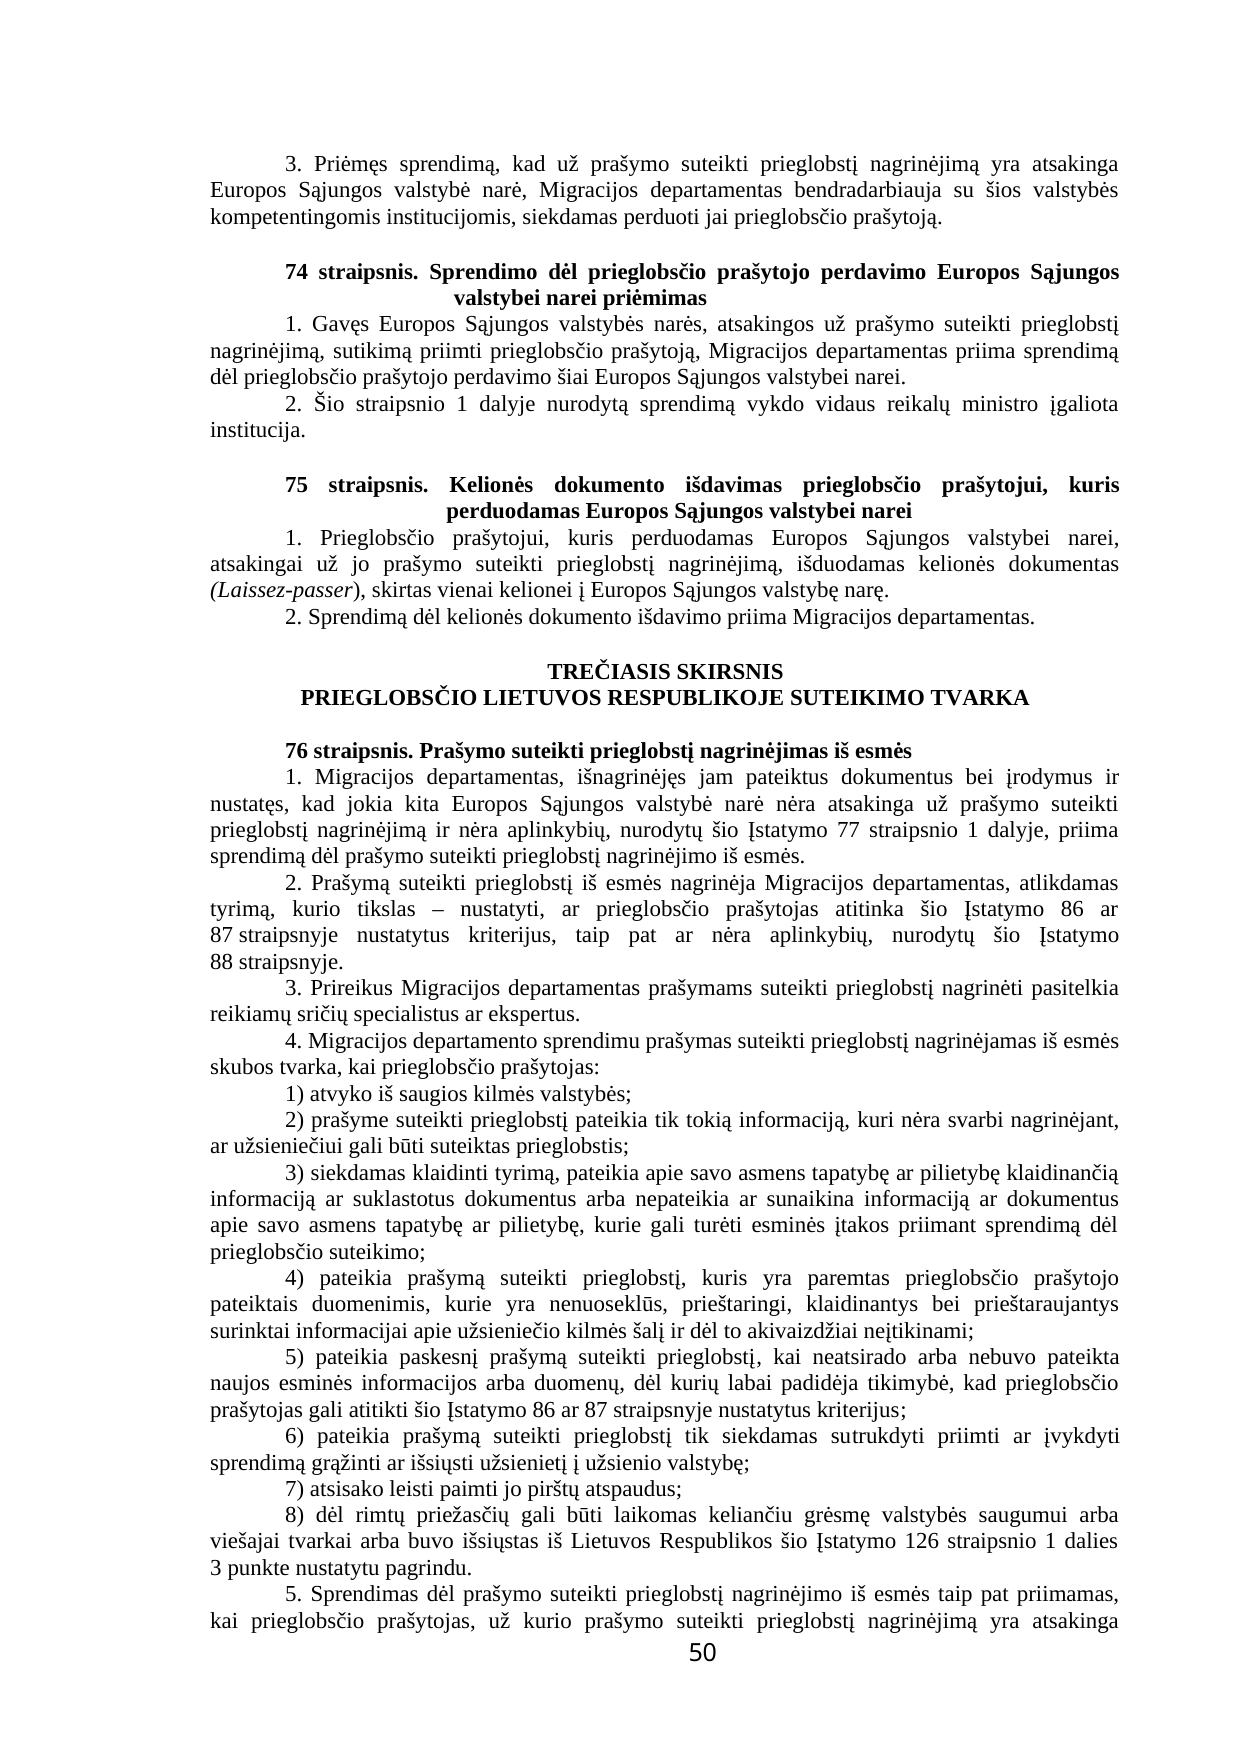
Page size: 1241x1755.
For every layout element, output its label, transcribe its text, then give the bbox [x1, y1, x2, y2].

text 7) atsisako leisti paimti jo pirštų atspaudus; [210, 1475, 1120, 1501]
text 3. Prireikus Migracijos departamentas prašymams suteikti prieglobstį nagrinėti pasitelkia reikiamų sričių specialistus ar ekspertus. [210, 974, 1120, 1027]
text 5) pateikia paskesnį prašymą suteikti prieglobstį, kai neatsirado arba nebuvo pateikta naujos esminės informacijos arba duomenų, dėl kurių labai padidėja tikimybė, kad prieglobsčio prašytojas gali atitikti šio Įstatymo 86 ar 87 straipsnyje nustatytus kriterijus; [210, 1343, 1120, 1422]
text 3. Priėmęs sprendimą, kad už prašymo suteikti prieglobstį nagrinėjimą yra atsakinga Europos Sąjungos valstybė narė, Migracijos departamentas bendradarbiauja su šios valstybės kompetentingomis institucijomis, siekdamas perduoti jai prieglobsčio prašytoją. [210, 150, 1120, 229]
text 74 straipsnis. Sprendimo dėl prieglobsčio prašytojo perdavimo Europos Sąjungos valstybei narei priėmimas [285, 258, 1120, 311]
text 2. Prašymą suteikti prieglobstį iš esmės nagrinėja Migracijos departamentas, atlikdamas tyrimą, kurio tikslas – nustatyti, ar prieglobsčio prašytojas atitinka šio Įstatymo 86 ar 87 straipsnyje nustatytus kriterijus, taip pat ar nėra aplinkybių, nurodytų šio Įstatymo 88 straipsnyje. [210, 869, 1120, 974]
text 3) siekdamas klaidinti tyrimą, pateikia apie savo asmens tapatybę ar pilietybę klaidinančią informaciją ar suklastotus dokumentus arba nepateikia ar sunaikina informaciją ar dokumentus apie savo asmens tapatybę ar pilietybę, kurie gali turėti esminės įtakos priimant sprendimą dėl prieglobsčio suteikimo; [210, 1159, 1120, 1264]
text 2. Sprendimą dėl kelionės dokumento išdavimo priima Migracijos departamentas. [160, 603, 1120, 629]
text 2) prašyme suteikti prieglobstį pateikia tik tokią informaciją, kuri nėra svarbi nagrinėjant, ar užsieniečiui gali būti suteiktas prieglobstis; [210, 1106, 1120, 1159]
text TREČIASIS SKIRSNIS [210, 658, 1120, 684]
text 2. Šio straipsnio 1 dalyje nurodytą sprendimą vykdo vidaus reikalų ministro įgaliota institucija. [210, 389, 1120, 442]
text 4. Migracijos departamento sprendimu prašymas suteikti prieglobstį nagrinėjamas iš esmės skubos tvarka, kai prieglobsčio prašytojas: [210, 1027, 1120, 1079]
text 1. Migracijos departamentas, išnagrinėjęs jam pateiktus dokumentus bei įrodymus ir nustatęs, kad jokia kita Europos Sąjungos valstybė narė nėra atsakinga už prašymo suteikti prieglobstį nagrinėjimą ir nėra aplinkybių, nurodytų šio Įstatymo 77 straipsnio 1 dalyje, priima sprendimą dėl prašymo suteikti prieglobstį nagrinėjimo iš esmės. [210, 763, 1120, 869]
text 75 straipsnis. Kelionės dokumento išdavimas prieglobsčio prašytojui, kuris perduodamas Europos Sąjungos valstybei narei [285, 471, 1120, 524]
text 8) dėl rimtų priežasčių gali būti laikomas keliančiu grėsmę valstybės saugumui arba viešajai tvarkai arba buvo išsiųstas iš Lietuvos Respublikos šio Įstatymo 126 straipsnio 1 dalies 3 punkte nustatytu pagrindu. [210, 1501, 1120, 1580]
text PRIEGLOBSČIO LIETUVOS RESPUBLIKOJE SUTEIKIMO TVARKA [210, 684, 1120, 711]
text 1) atvyko iš saugios kilmės valstybės; [210, 1079, 1120, 1106]
text 5. Sprendimas dėl prašymo suteikti prieglobstį nagrinėjimo iš esmės taip pat priimamas, kai prieglobsčio prašytojas, už kurio prašymo suteikti prieglobstį nagrinėjimą yra atsakinga [210, 1580, 1120, 1633]
text 4) pateikia prašymą suteikti prieglobstį, kuris yra paremtas prieglobsčio prašytojo pateiktais duomenimis, kurie yra nenuoseklūs, prieštaringi, klaidinantys bei prieštaraujantys surinktai informacijai apie užsieniečio kilmės šalį ir dėl to akivaizdžiai neįtikinami; [210, 1264, 1120, 1343]
text 1. Prieglobsčio prašytojui, kuris perduodamas Europos Sąjungos valstybei narei, atsakingai už jo prašymo suteikti prieglobstį nagrinėjimą, išduodamas kelionės dokumentas (Laissez-passer), skirtas vienai kelionei į Europos Sąjungos valstybę narę. [210, 524, 1120, 603]
text 1. Gavęs Europos Sąjungos valstybės narės, atsakingos už prašymo suteikti prieglobstį nagrinėjimą, sutikimą priimti prieglobsčio prašytoją, Migracijos departamentas priima sprendimą dėl prieglobsčio prašytojo perdavimo šiai Europos Sąjungos valstybei narei. [210, 311, 1120, 389]
text 6) pateikia prašymą suteikti prieglobstį tik siekdamas sutrukdyti priimti ar įvykdyti sprendimą grąžinti ar išsiųsti užsienietį į užsienio valstybę; [210, 1422, 1120, 1475]
text 76 straipsnis. Prašymo suteikti prieglobstį nagrinėjimas iš esmės [210, 737, 1120, 763]
